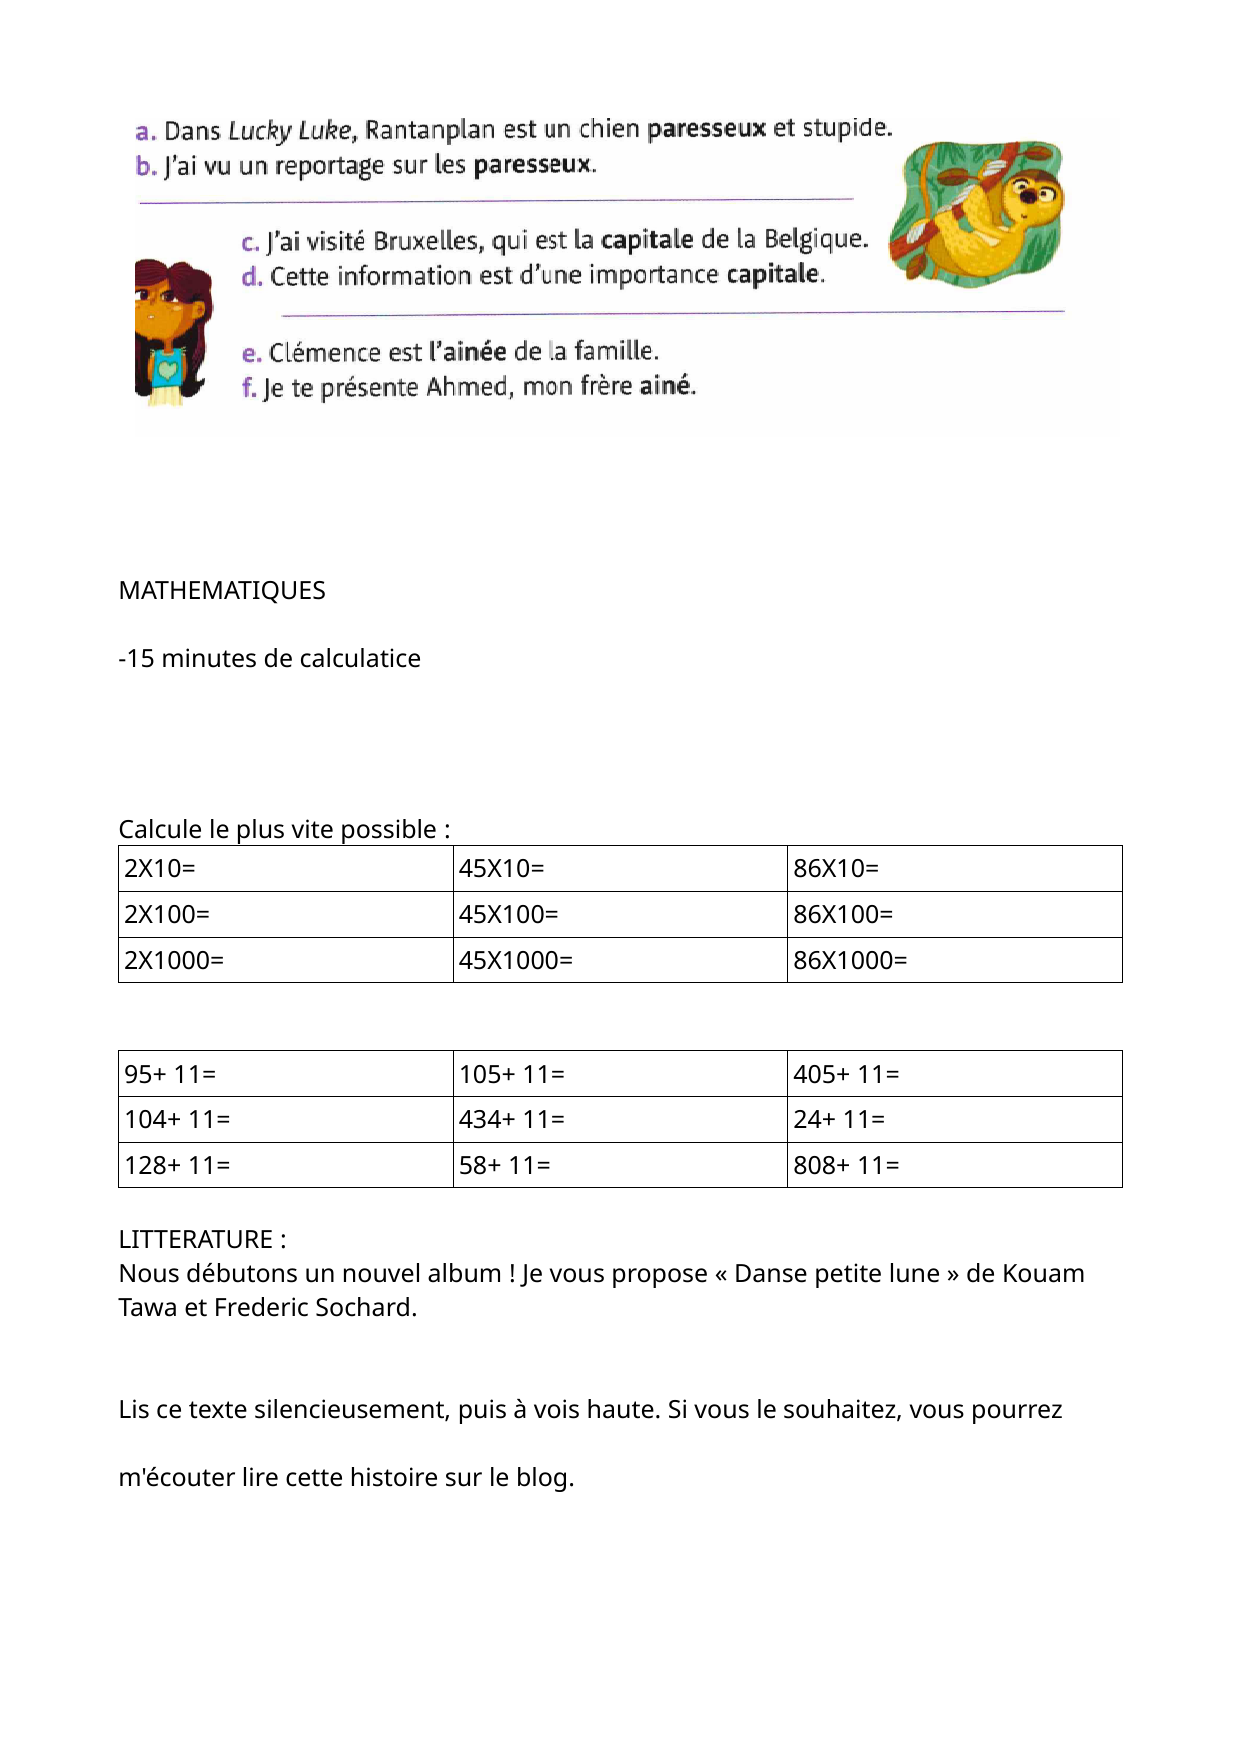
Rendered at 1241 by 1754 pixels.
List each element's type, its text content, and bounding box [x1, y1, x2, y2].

table_cell 2X1000= [119, 938, 453, 982]
table_header 86X10= [788, 846, 1122, 891]
table_header 95+ 11= [119, 1051, 453, 1096]
table_cell 2X100= [119, 892, 453, 937]
text LITTERATURE : [118, 1221, 1122, 1256]
table_cell 58+ 11= [454, 1143, 787, 1187]
text Nous débutons un nouvel album ! Je vous propose « Danse petite lune » de Kouam Tawa et Frederic Sochard. [118, 1256, 1122, 1324]
table_cell 104+ 11= [119, 1097, 453, 1142]
text MATHEMATIQUES [118, 573, 1122, 607]
text -15 minutes de calculatice [118, 641, 1122, 675]
table_cell 808+ 11= [788, 1143, 1122, 1187]
table_cell 24+ 11= [788, 1097, 1122, 1142]
table_header 2X10= [119, 846, 453, 891]
table_header 405+ 11= [788, 1051, 1122, 1096]
table_header 105+ 11= [454, 1051, 787, 1096]
table_cell 434+ 11= [454, 1097, 787, 1142]
table_header 45X10= [454, 846, 787, 891]
table_cell 86X100= [788, 892, 1122, 937]
table_cell 45X1000= [454, 938, 787, 982]
table_cell 86X1000= [788, 938, 1122, 982]
text Lis ce texte silencieusement, puis à vois haute. Si vous le souhaitez, vous pourrez m'écouter lire cette histoire sur le blog. [118, 1392, 1122, 1494]
table_cell 128+ 11= [119, 1143, 453, 1187]
table_cell 45X100= [454, 892, 787, 937]
text Calcule le plus vite possible : [118, 811, 1122, 845]
